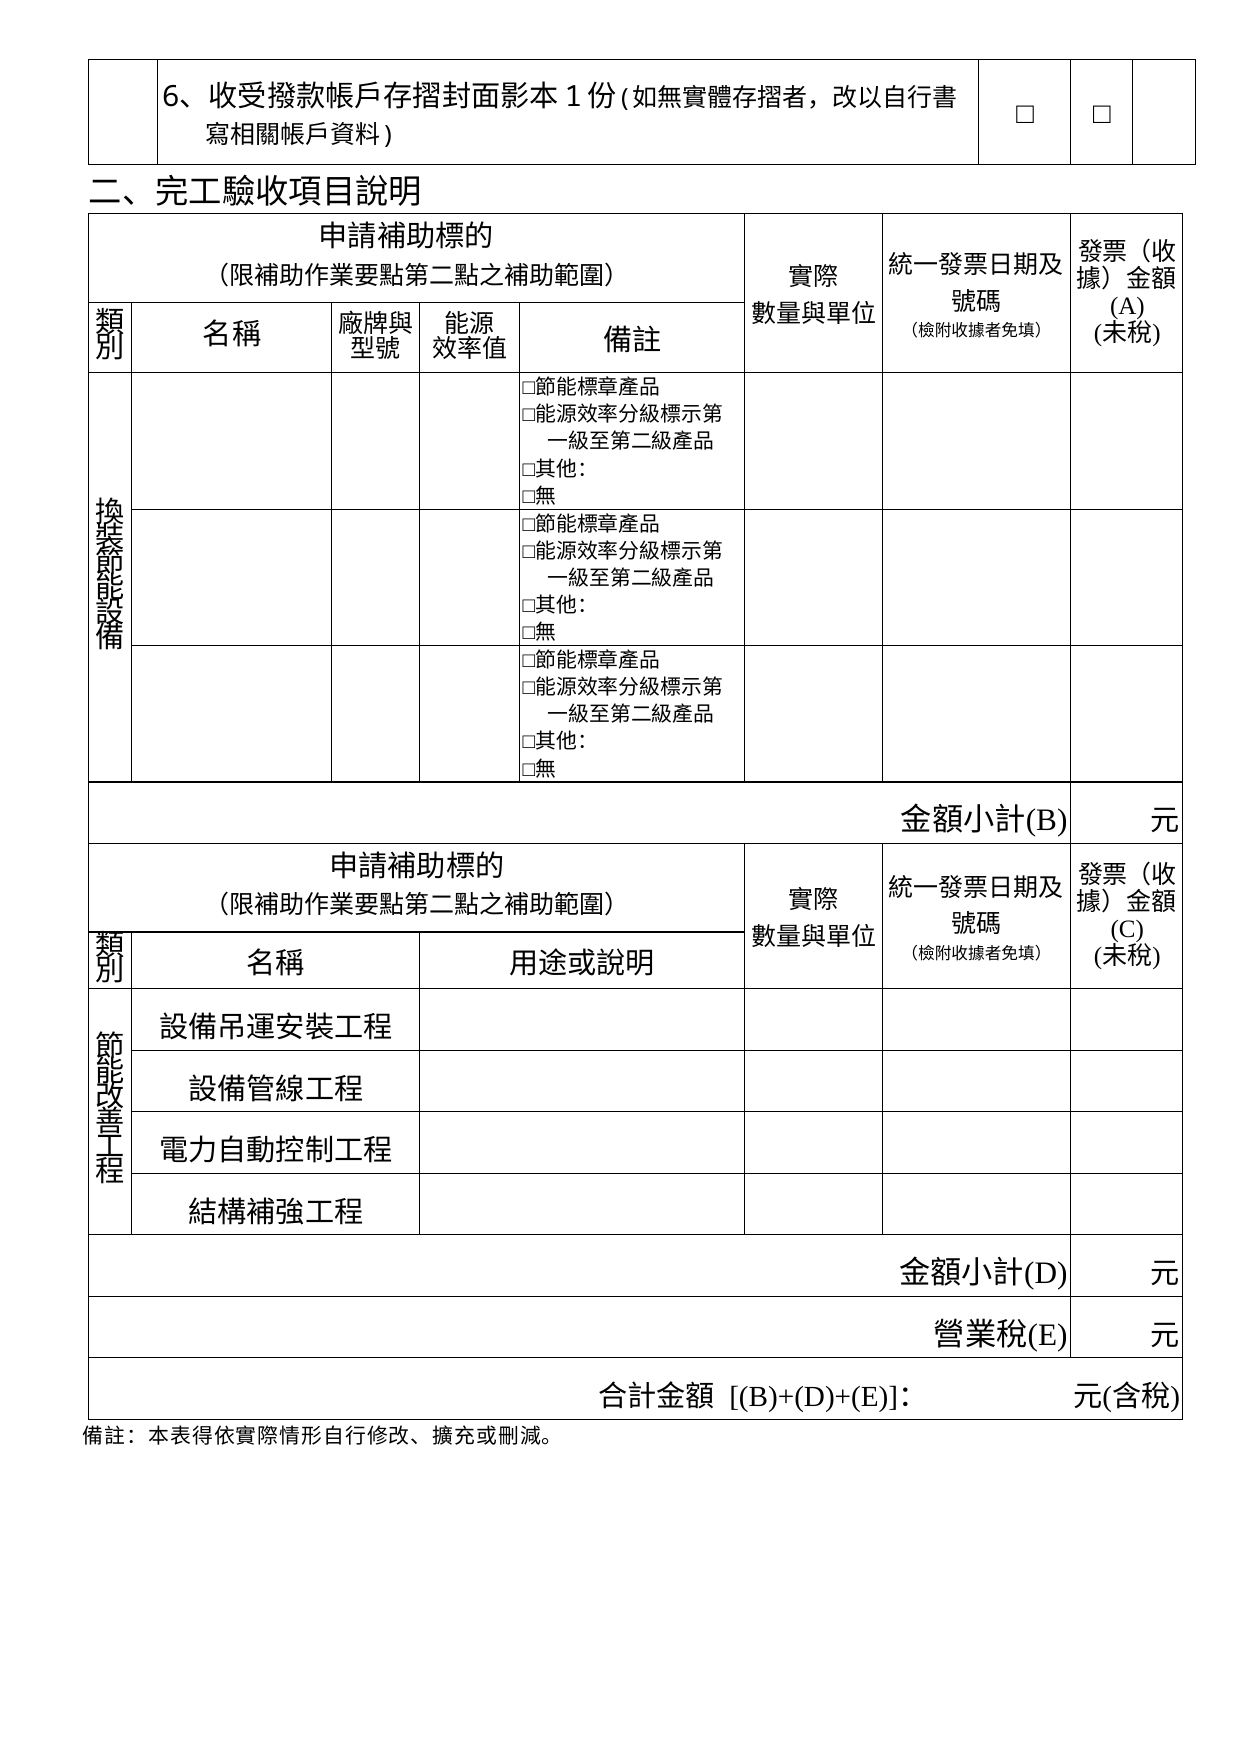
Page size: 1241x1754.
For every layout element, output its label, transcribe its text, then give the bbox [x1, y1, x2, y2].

table_cell [420, 989, 744, 1050]
table_header 申請補助標的 （限補助作業要點第二點之補助範圍） [89, 214, 744, 302]
table_cell □節能標章產品 □能源效率分級標示第 一級至第二級產品 □其他： □無 [520, 510, 744, 645]
table_cell 電力自動控制工程 [132, 1112, 419, 1173]
table_cell 用途或說明 [420, 933, 744, 988]
table_cell [1071, 373, 1182, 508]
table_cell [420, 1051, 744, 1111]
table_cell □ [979, 60, 1070, 164]
table_cell 元 [1071, 1297, 1182, 1357]
text 備註：本表得依實際情形自行修改、擴充或刪減。 [83, 1419, 1152, 1450]
table_cell 合計金額 [(B)+(D)+(E)]： 元(含稅) [89, 1358, 1182, 1418]
table_cell [745, 646, 882, 781]
table_cell [1071, 1112, 1182, 1173]
table_cell [332, 373, 419, 508]
table_cell 設備吊運安裝工程 [132, 989, 419, 1050]
table_header 發票（收據）金額 (A) (未稅) [1071, 214, 1182, 372]
table_cell [1071, 989, 1182, 1050]
table_cell 營業稅(E) [89, 1297, 1070, 1357]
table_cell 申請補助標的 （限補助作業要點第二點之補助範圍） [89, 844, 744, 931]
table_cell [745, 510, 882, 645]
table_cell [883, 646, 1070, 781]
table_cell [883, 1112, 1070, 1173]
table_cell □節能標章產品 □能源效率分級標示第 一級至第二級產品 □其他： □無 [520, 646, 744, 781]
table_cell 類別 [89, 933, 131, 988]
table_cell 結構補強工程 [132, 1174, 419, 1234]
table_cell [883, 373, 1070, 508]
table_cell 名稱 [132, 933, 419, 988]
table_cell 金額小計(B) [89, 783, 1070, 843]
table_cell [132, 510, 331, 645]
table_cell [420, 510, 519, 645]
table_cell [420, 1174, 744, 1234]
table_cell [745, 989, 882, 1050]
table_cell 廠牌與型號 [332, 303, 419, 372]
table_header 實際 數量與單位 [745, 214, 882, 372]
table_cell 實際 數量與單位 [745, 844, 882, 988]
table_cell 6、收受撥款帳戶存摺封面影本1份(如無實體存摺者，改以自行書寫相關帳戶資料) [158, 60, 978, 164]
table_cell [332, 646, 419, 781]
table_cell 能源 效率值 [420, 303, 519, 372]
table_cell [1133, 60, 1195, 164]
table_cell 元 [1071, 1235, 1182, 1296]
table_cell [745, 1051, 882, 1111]
table_cell [132, 646, 331, 781]
table_cell 換裝節能設備 [89, 373, 131, 781]
table_cell 統一發票日期及號碼 （檢附收據者免填） [883, 844, 1070, 988]
table_cell 發票（收據）金額 (C) (未稅) [1071, 844, 1182, 988]
table_cell [883, 510, 1070, 645]
table_cell 設備管線工程 [132, 1051, 419, 1111]
table_header 統一發票日期及號碼 （檢附收據者免填） [883, 214, 1070, 372]
table_cell [745, 373, 882, 508]
table_cell [883, 1051, 1070, 1111]
table_cell [883, 1174, 1070, 1234]
table_cell 元 [1071, 783, 1182, 843]
text 二、完工驗收項目說明 [89, 165, 1152, 213]
table_cell 類別 [89, 303, 131, 372]
table_cell [1071, 1051, 1182, 1111]
table_cell [332, 510, 419, 645]
table_cell [1071, 646, 1182, 781]
table_cell 節能改善工程 [89, 989, 131, 1234]
table_cell [1071, 1174, 1182, 1234]
table_cell [745, 1174, 882, 1234]
table_cell [420, 1112, 744, 1173]
table_cell 金額小計(D) [89, 1235, 1070, 1296]
table_cell □節能標章產品 □能源效率分級標示第 一級至第二級產品 □其他： □無 [520, 373, 744, 508]
table_cell [1071, 510, 1182, 645]
table_cell □ [1071, 60, 1132, 164]
table_cell [745, 1112, 882, 1173]
table_cell [420, 646, 519, 781]
table_cell 備註 [520, 303, 744, 372]
table_cell [420, 373, 519, 508]
table_cell [132, 373, 331, 508]
table_cell [883, 989, 1070, 1050]
table_cell 名稱 [132, 303, 331, 372]
